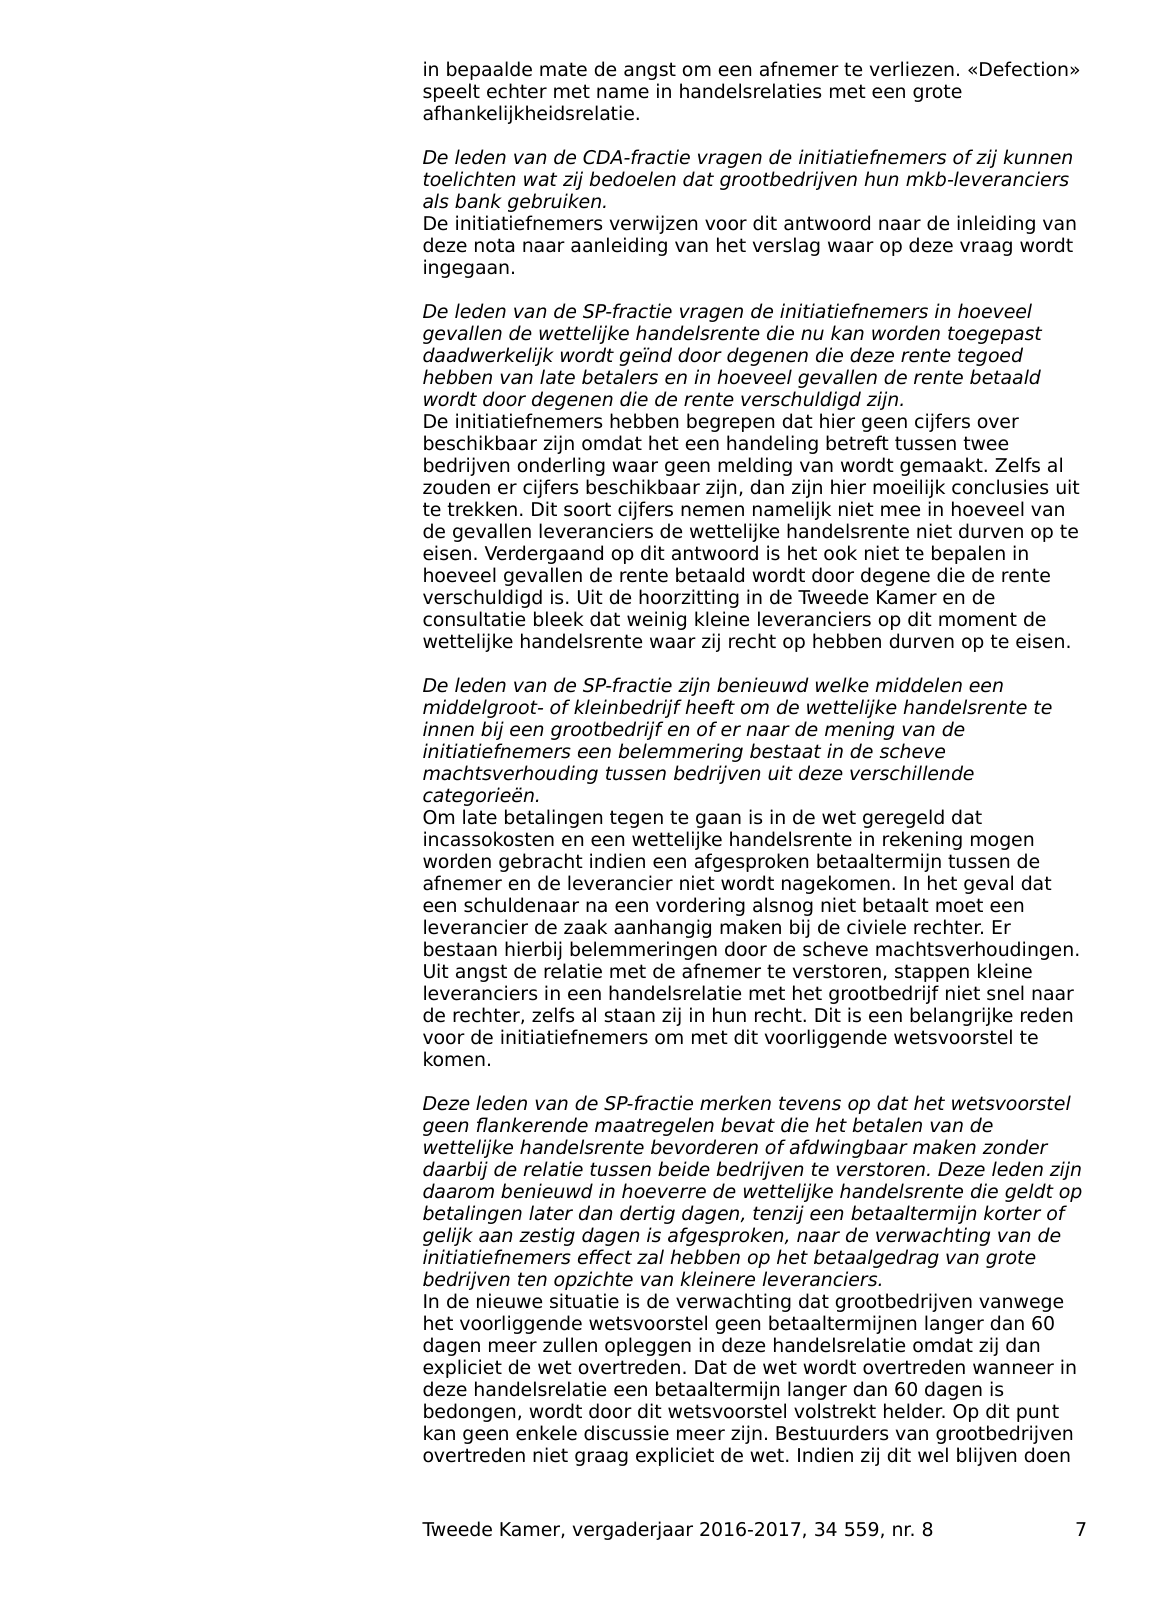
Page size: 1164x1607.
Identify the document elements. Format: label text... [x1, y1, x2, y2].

text De leden van de SP-fractie vragen de initiatiefnemers in hoeveel gevallen de wettelijke handelsrente die nu kan worden toegepast daadwerkelijk wordt geïnd door degenen die deze rente tegoed hebben van late betalers en in hoeveel gevallen de rente betaald wordt door degenen die de rente verschuldigd zijn. [422, 301, 1087, 411]
text De leden van de SP-fractie zijn benieuwd welke middelen een middelgroot- of kleinbedrijf heeft om de wettelijke handelsrente te innen bij een grootbedrijf en of er naar de mening van de initiatiefnemers een belemmering bestaat in de scheve machtsverhouding tussen bedrijven uit deze verschillende categorieën. [422, 675, 1087, 807]
text Deze leden van de SP-fractie merken tevens op dat het wetsvoorstel geen flankerende maatregelen bevat die het betalen van de wettelijke handelsrente bevorderen of afdwingbaar maken zonder daarbij de relatie tussen beide bedrijven te verstoren. Deze leden zijn daarom benieuwd in hoeverre de wettelijke handelsrente die geldt op betalingen later dan dertig dagen, tenzij een betaaltermijn korter of gelijk aan zestig dagen is afgesproken, naar de verwachting van de initiatiefnemers effect zal hebben op het betaalgedrag van grote bedrijven ten opzichte van kleinere leveranciers. [422, 1093, 1087, 1291]
text De leden van de CDA-fractie vragen de initiatiefnemers of zij kunnen toelichten wat zij bedoelen dat grootbedrijven hun mkb-leveranciers als bank gebruiken. [422, 147, 1087, 213]
text Om late betalingen tegen te gaan is in de wet geregeld dat incassokosten en een wettelijke handelsrente in rekening mogen worden gebracht indien een afgesproken betaaltermijn tussen de afnemer en de leverancier niet wordt nagekomen. In het geval dat een schuldenaar na een vordering alsnog niet betaalt moet een leverancier de zaak aanhangig maken bij de civiele rechter. Er bestaan hierbij belemmeringen door de scheve machtsverhoudingen. Uit angst de relatie met de afnemer te verstoren, stappen kleine leveranciers in een handelsrelatie met het grootbedrijf niet snel naar de rechter, zelfs al staan zij in hun recht. Dit is een belangrijke reden voor de initiatiefnemers om met dit voorliggende wetsvoorstel te komen. [422, 807, 1087, 1071]
text De initiatiefnemers verwijzen voor dit antwoord naar de inleiding van deze nota naar aanleiding van het verslag waar op deze vraag wordt ingegaan. [422, 213, 1087, 279]
text In de nieuwe situatie is de verwachting dat grootbedrijven vanwege het voorliggende wetsvoorstel geen betaaltermijnen langer dan 60 dagen meer zullen opleggen in deze handelsrelatie omdat zij dan expliciet de wet overtreden. Dat de wet wordt overtreden wanneer in deze handelsrelatie een betaaltermijn langer dan 60 dagen is bedongen, wordt door dit wetsvoorstel volstrekt helder. Op dit punt kan geen enkele discussie meer zijn. Bestuurders van grootbedrijven overtreden niet graag expliciet de wet. Indien zij dit wel blijven doen [422, 1291, 1087, 1467]
text De initiatiefnemers hebben begrepen dat hier geen cijfers over beschikbaar zijn omdat het een handeling betreft tussen twee bedrijven onderling waar geen melding van wordt gemaakt. Zelfs al zouden er cijfers beschikbaar zijn, dan zijn hier moeilijk conclusies uit te trekken. Dit soort cijfers nemen namelijk niet mee in hoeveel van de gevallen leveranciers de wettelijke handelsrente niet durven op te eisen. Verdergaand op dit antwoord is het ook niet te bepalen in hoeveel gevallen de rente betaald wordt door degene die de rente verschuldigd is. Uit de hoorzitting in de Tweede Kamer en de consultatie bleek dat weinig kleine leveranciers op dit moment de wettelijke handelsrente waar zij recht op hebben durven op te eisen. [422, 411, 1087, 653]
text in bepaalde mate de angst om een afnemer te verliezen. «Defection» speelt echter met name in handelsrelaties met een grote afhankelijkheidsrelatie. [422, 59, 1087, 125]
